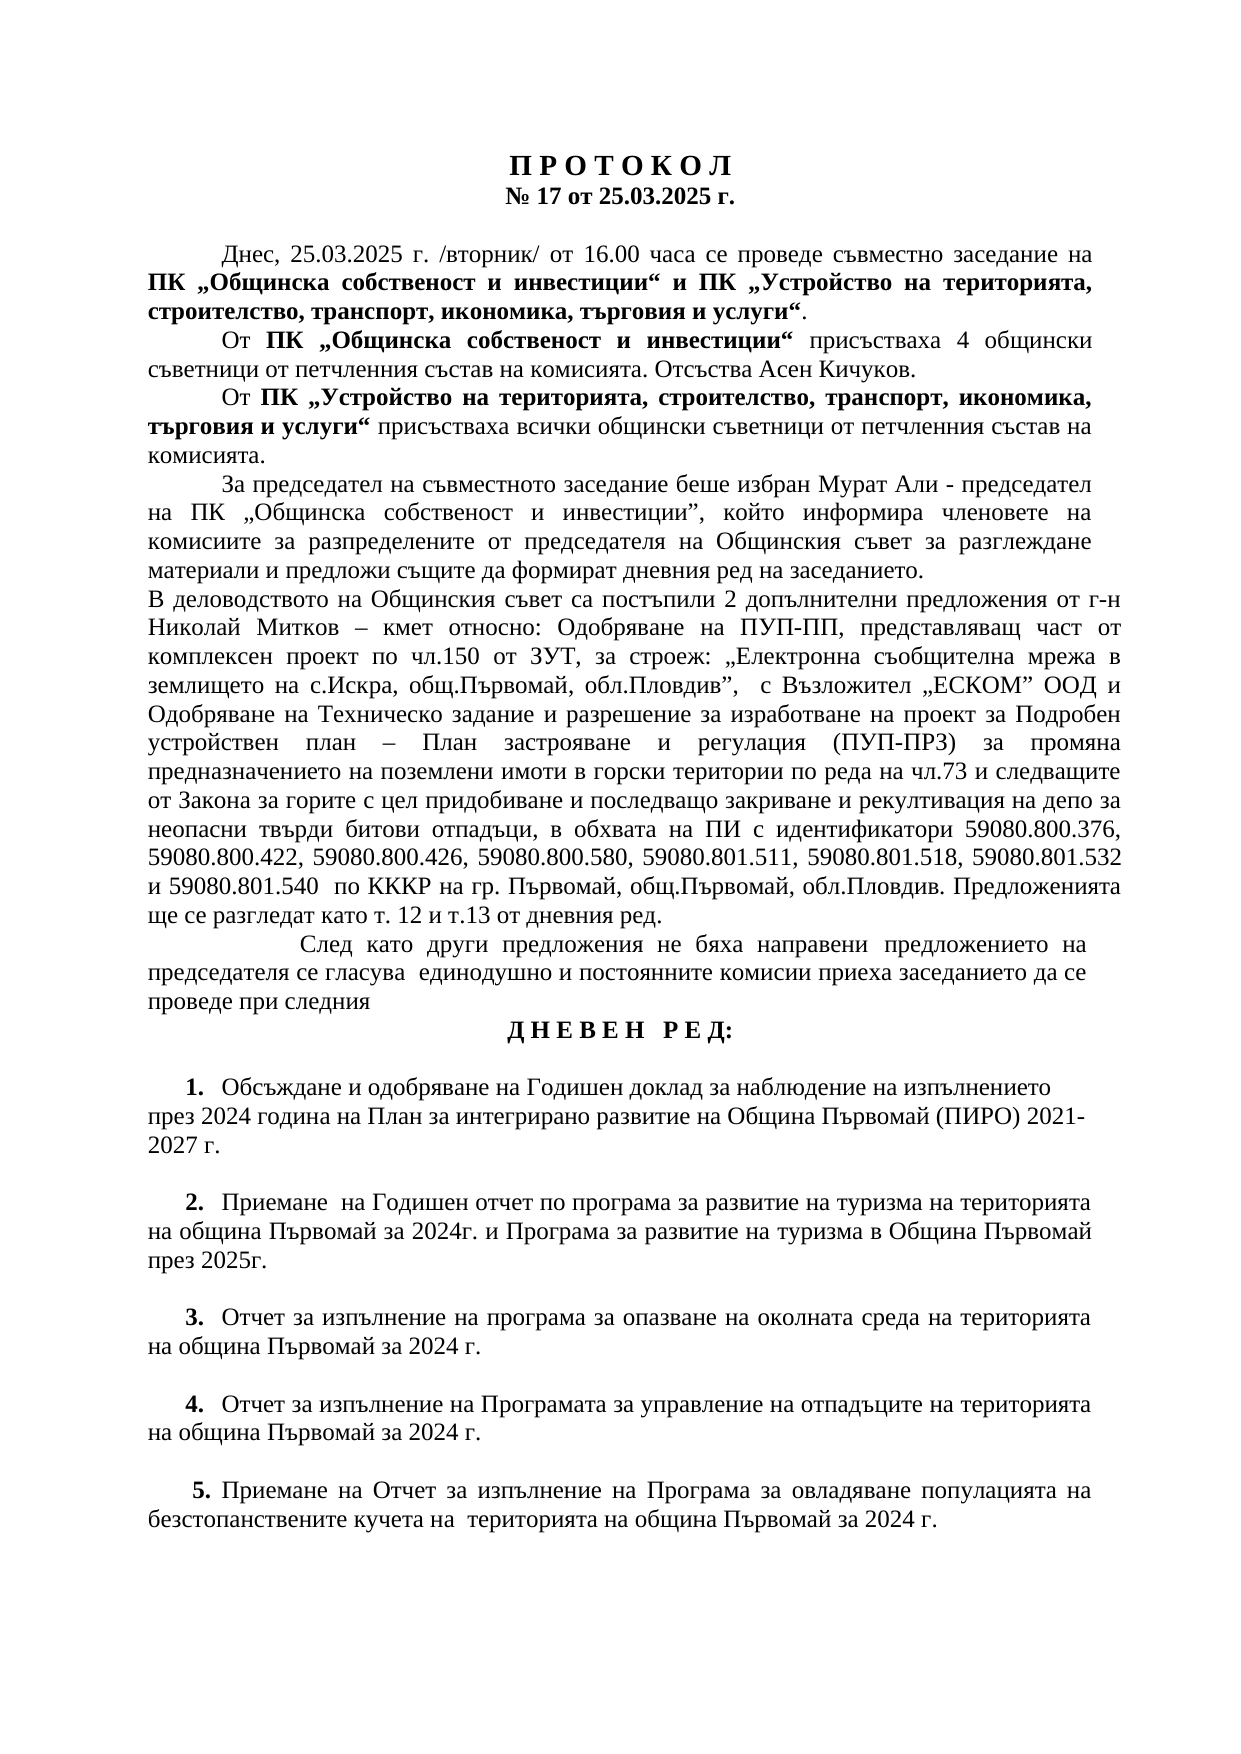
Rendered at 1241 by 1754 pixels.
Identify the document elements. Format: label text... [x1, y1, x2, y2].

list Отчет за изпълнение на Програмата за управление на отпадъците на територията на община Първомай за 2024 г. [148, 1389, 1093, 1446]
text За председател на съвместното заседание беше избран Мурат Али - председател на ПК „Общинска собственост и инвестиции”, който информира членовете на комисиите за разпределените от председателя на Общинския съвет за разглеждане материали и предложи същите да формират дневния ред на заседанието. [148, 469, 1093, 584]
text П Р О Т О К О Л [148, 148, 1093, 181]
list Отчет за изпълнение на програма за опазване на околната среда на територията на община Първомай за 2024 г. [148, 1302, 1093, 1360]
text В деловодството на Общинския съвет са постъпили 2 допълнителни предложения от г-н Николай Митков – кмет относно: Одобряване на ПУП-ПП, представляващ част от комплексен проект по чл.150 от ЗУТ, за строеж: „Електронна съобщителна мрежа в землището на с.Искра, общ.Първомай, обл.Пловдив”, с Възложител „ЕСКОМ” ООД и Одобряване на Техническо задание и разрешение за изработване на проект за Подробен устройствен план – План застрояване и регулация (ПУП-ПРЗ) за промяна предназначението на поземлени имоти в горски територии по реда на чл.73 и следващите от Закона за горите с цел придобиване и последващо закриване и рекултивация на депо за неопасни твърди битови отпадъци, в обхвата на ПИ с идентификатори 59080.800.376, 59080.800.422, 59080.800.426, 59080.800.580, 59080.801.511, 59080.801.518, 59080.801.532 и 59080.801.540 по КККР на гр. Първомай, общ.Първомай, обл.Пловдив. Предложенията ще се разгледат като т. 12 и т.13 от дневния ред. [148, 584, 1122, 929]
list Приемане на Годишен отчет по програма за развитие на туризма на територията на община Първомай за 2024г. и Програма за развитие на туризма в Община Първомай през 2025г. [148, 1187, 1093, 1274]
list Приемане на Отчет за изпълнение на Програма за овладяване популацията на безстопанствените кучета на територията на община Първомай за 2024 г. [148, 1475, 1093, 1532]
text След като други предложения не бяха направени предложението на председателя се гласува единодушно и постоянните комисии приеха заседанието да се проведе при следния [148, 929, 1087, 1015]
text Д Н Е В Е Н Р Е Д: [148, 1015, 1093, 1044]
text Днес, 25.03.2025 г. /вторник/ от 16.00 часа се проведе съвместно заседание на ПК „Общинска собственост и инвестиции“ и ПК „Устройство на територията, строителство, транспорт, икономика, търговия и услуги“. [148, 239, 1093, 325]
text От ПК „Устройство на територията, строителство, транспорт, икономика, търговия и услуги“ присъстваха всички общински съветници от петчленния състав на комисията. [148, 382, 1093, 469]
list Обсъждане и одобряване на Годишен доклад за наблюдение на изпълнението през 2024 година на План за интегрирано развитие на Община Първомай (ПИРО) 2021-2027 г. [148, 1072, 1093, 1159]
text № 17 от 25.03.2025 г. [148, 181, 1093, 210]
text От ПК „Общинска собственост и инвестиции“ присъстваха 4 общински съветници от петчленния състав на комисията. Отсъства Асен Кичуков. [148, 325, 1093, 382]
